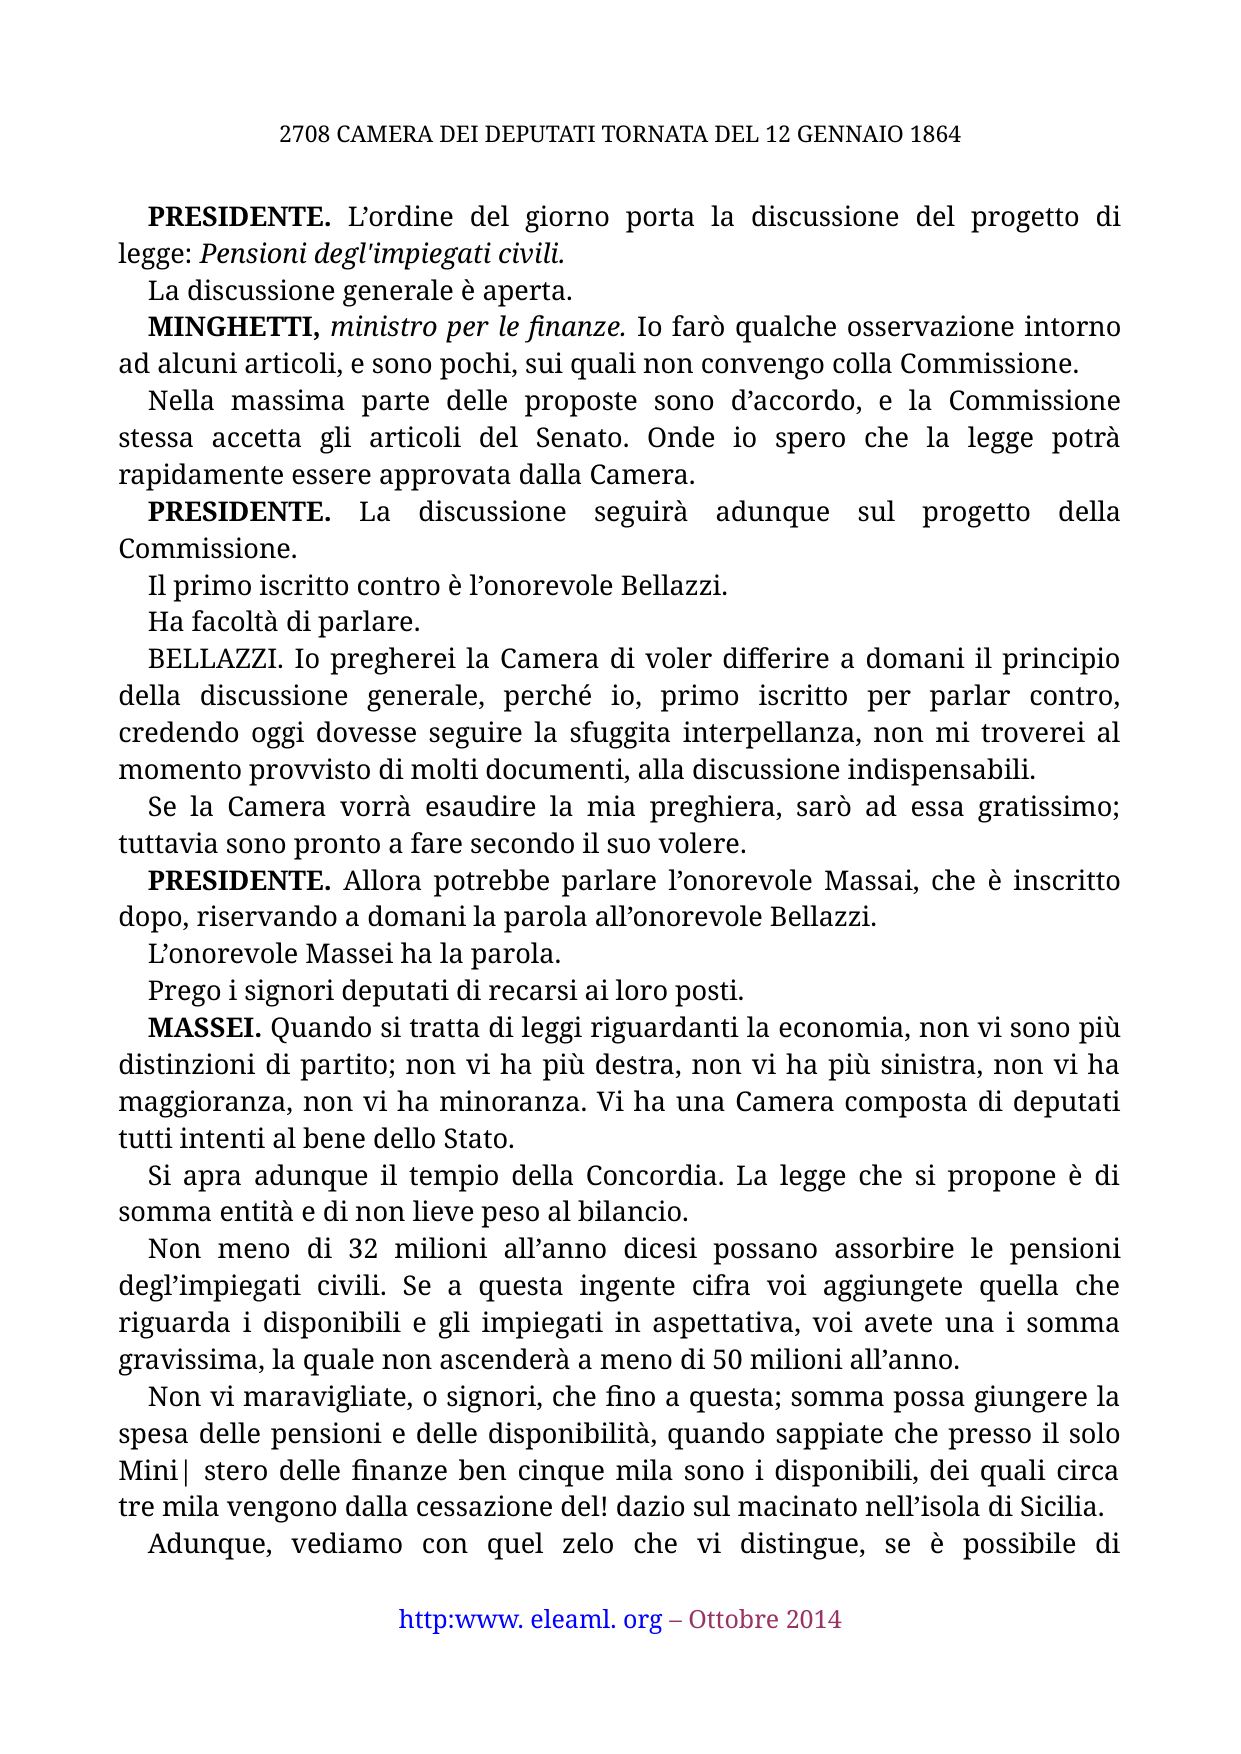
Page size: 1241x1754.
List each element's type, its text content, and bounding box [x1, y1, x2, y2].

text Ha facoltà di parlare. [118, 603, 1122, 640]
text Nella massima parte delle proposte sono d’accordo, e la Commissione stessa accetta gli articoli del Senato. Onde io spero che la legge potrà rapidamente essere approvata dalla Camera. [118, 382, 1122, 492]
text PRESIDENTE. La discussione seguirà adunque sul progetto della Commissione. [118, 492, 1122, 566]
text La discussione generale è aperta. [118, 271, 1122, 308]
text L’onorevole Massei ha la parola. [118, 935, 1122, 972]
text Non meno di 32 milioni all’anno dicesi possano assorbire le pensioni degl’impiegati civili. Se a questa ingente cifra voi aggiungete quella che riguarda i disponibili e gli impiegati in aspettativa, voi avete una i somma gravissima, la quale non ascenderà a meno di 50 milioni all’anno. [118, 1230, 1122, 1377]
text BELLAZZI. Io pregherei la Camera di voler differire a domani il principio della discussione generale, perché io, primo iscritto per parlar contro, credendo oggi dovesse seguire la sfuggita interpellanza, non mi troverei al momento provvisto di molti documenti, alla discussione indispensabili. [118, 640, 1122, 787]
text PRESIDENTE. L’ordine del giorno porta la discussione del progetto di legge: Pensioni degl'impiegati civili. [118, 197, 1122, 271]
text Prego i signori deputati di recarsi ai loro posti. [118, 972, 1122, 1008]
text MINGHETTI, ministro per le finanze. Io farò qualche osservazione intorno ad alcuni articoli, e sono pochi, sui quali non convengo colla Commissione. [118, 308, 1122, 382]
text MASSEI. Quando si tratta di leggi riguardanti la economia, non vi sono più distinzioni di partito; non vi ha più destra, non vi ha più sinistra, non vi ha maggioranza, non vi ha minoranza. Vi ha una Camera composta di deputati tutti intenti al bene dello Stato. [118, 1008, 1122, 1156]
text Si apra adunque il tempio della Concordia. La legge che si propone è di somma entità e di non lieve peso al bilancio. [118, 1156, 1122, 1230]
text Se la Camera vorrà esaudire la mia preghiera, sarò ad essa gratissimo; tuttavia sono pronto a fare secondo il suo volere. [118, 787, 1122, 861]
text PRESIDENTE. Allora potrebbe parlare l’onorevole Massai, che è inscritto dopo, riservando a domani la parola all’onorevole Bellazzi. [118, 861, 1122, 935]
text Adunque, vediamo con quel zelo che vi distingue, se è possibile di [118, 1525, 1122, 1562]
text Non vi maravigliate, o signori, che fino a questa; somma possa giungere la spesa delle pensioni e delle disponibilità, quando sappiate che presso il solo Mini| stero delle finanze ben cinque mila sono i disponibili, dei quali circa tre mila vengono dalla cessazione del! dazio sul macinato nell’isola di Sicilia. [118, 1377, 1122, 1525]
text Il primo iscritto contro è l’onorevole Bellazzi. [118, 566, 1122, 603]
